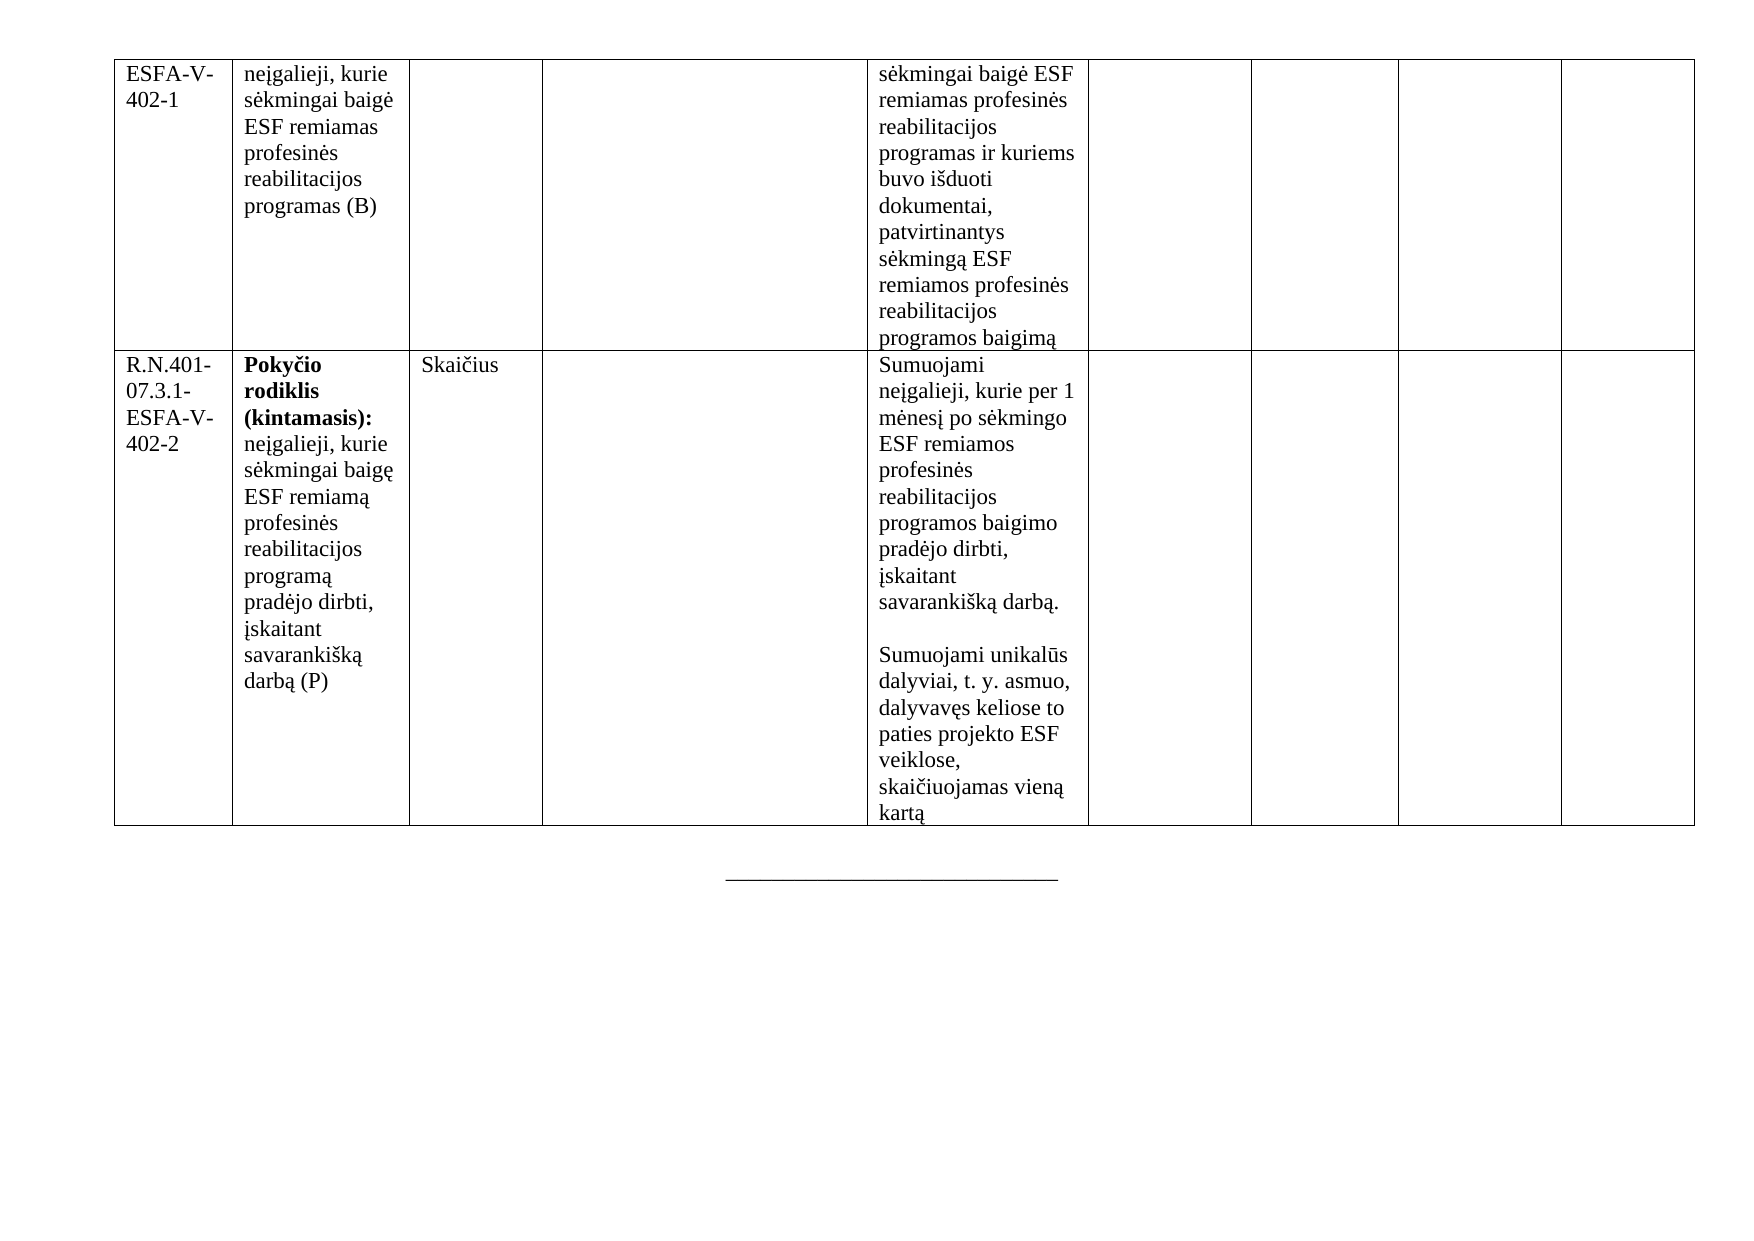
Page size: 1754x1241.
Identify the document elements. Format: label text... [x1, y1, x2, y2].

table_cell [1089, 60, 1251, 350]
table_cell Skaičius [410, 351, 542, 825]
table_cell [1562, 351, 1694, 825]
table_cell [1562, 60, 1694, 350]
table_cell [1252, 351, 1398, 825]
table_cell Pokyčio rodiklis (kintamasis): neįgalieji, kurie sėkmingai baigę ESF remiamą profesinės reabilitacijos programą pradėjo dirbti, įskaitant savarankišką darbą (P) [233, 351, 409, 825]
table_cell Sumuojami neįgalieji, kurie per 1 mėnesį po sėkmingo ESF remiamos profesinės reabilitacijos programos baigimo pradėjo dirbti, įskaitant savarankišką darbą. Sumuojami unikalūs dalyviai, t. y. asmuo, dalyvavęs keliose to paties projekto ESF veiklose, skaičiuojamas vieną kartą [868, 351, 1088, 825]
text _____________________________ [118, 857, 1665, 883]
table_cell sėkmingai baigė ESF remiamas profesinės reabilitacijos programas ir kuriems buvo išduoti dokumentai, patvirtinantys sėkmingą ESF remiamos profesinės reabilitacijos programos baigimą [868, 60, 1088, 350]
table_cell ESFA-V-402-1 [115, 60, 232, 350]
table_cell [1089, 351, 1251, 825]
table_cell [543, 351, 867, 825]
table_cell [1399, 60, 1561, 350]
table_cell [410, 60, 542, 350]
table_cell neįgalieji, kurie sėkmingai baigė ESF remiamas profesinės reabilitacijos programas (B) [233, 60, 409, 350]
table_cell [1252, 60, 1398, 350]
table_cell [1399, 351, 1561, 825]
table_cell R.N.401-07.3.1-ESFA-V-402-2 [115, 351, 232, 825]
table_cell [543, 60, 867, 350]
